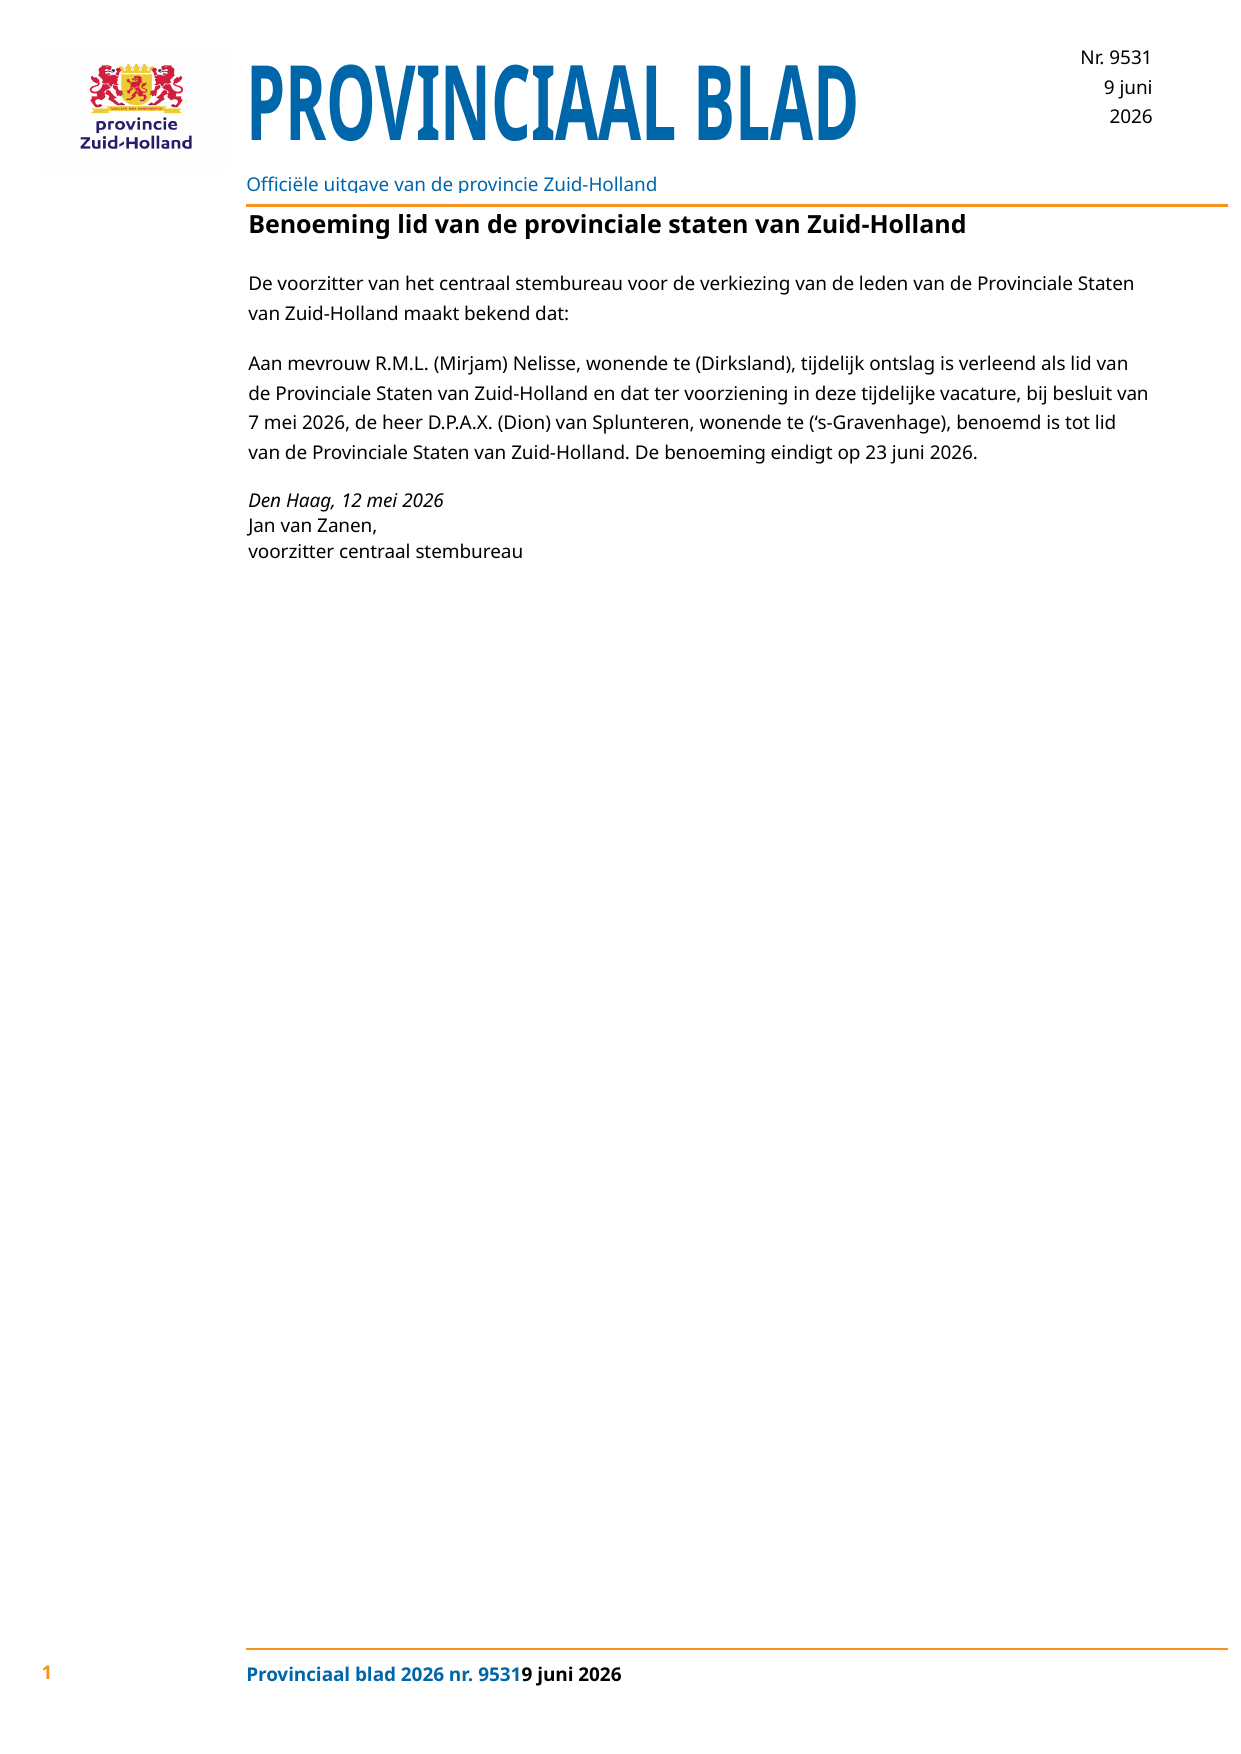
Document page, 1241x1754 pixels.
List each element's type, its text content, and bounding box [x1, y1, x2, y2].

text Aan mevrouw R.M.L. (Mirjam) Nelisse, wonende te (Dirksland), tijdelijk ontslag is verleend als lid van de Provinciale Staten van Zuid-Holland en dat ter voorziening in deze tijdelijke vacature, bij besluit van 7 mei 2026, de heer D.P.A.X. (Dion) van Splunteren, wonende te (‘s-Gravenhage), benoemd is tot lid van de Provinciale Staten van Zuid-Holland. De benoeming eindigt op 23 juni 2026. [248, 350, 1152, 465]
text De voorzitter van het centraal stembureau voor de verkiezing van de leden van de Provinciale Staten van Zuid-Holland maakt bekend dat: [248, 270, 1152, 326]
text voorzitter centraal stembureau [248, 538, 1152, 564]
picture [41, 47, 231, 172]
text Den Haag, 12 mei 2026 [248, 487, 1152, 513]
text Jan van Zanen, [248, 513, 1152, 538]
text Benoeming lid van de provinciale staten van Zuid-Holland [248, 207, 1152, 241]
